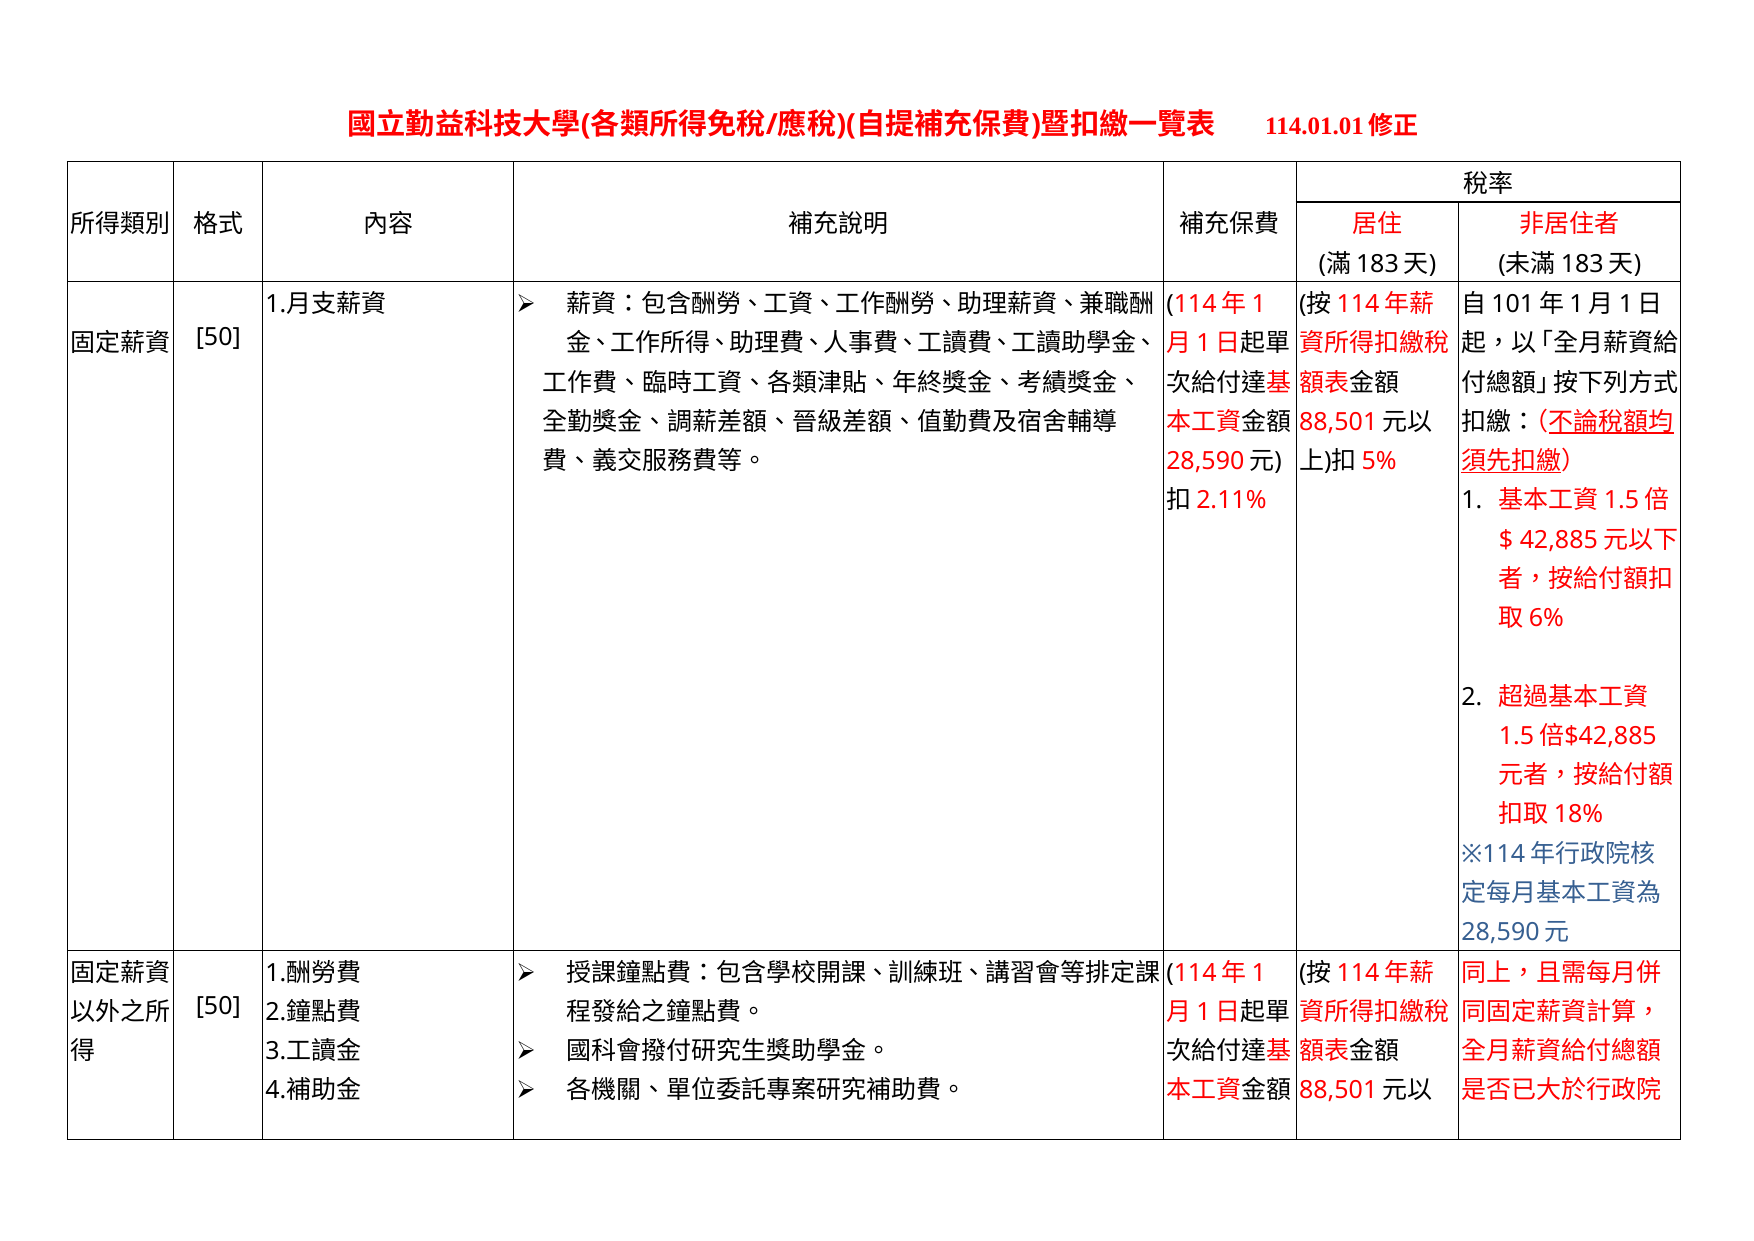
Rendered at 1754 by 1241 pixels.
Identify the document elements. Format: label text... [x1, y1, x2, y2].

text 國立勤益科技大學(各類所得免稅/應稅)(自提補充保費)暨扣繳一覽表 114.01.01修正 [71, 82, 1695, 161]
table_header 補充說明 [514, 162, 1163, 281]
table_cell 1.酬勞費 2.鐘點費 3.工讀金 4.補助金 5.獎金 6.出席費 7.生活費 8.調查費 9.顧問費 10.助學金 11.即席翻譯人員酬勞-口譯費 12.演講鐘點費(開課及各訓練班、講習會、招生性質活動、照排定課程及固定地點上課) 13.國旅卡休假補助、健康檢查補助、員工生育補助 14.子女教育補助、眷屬喪葬補助等各項補助費 15.引言費、訪問費 16.主持費 17.評審費、、校對費 18.生日禮卷 19.先期技轉金（整筆匯入學校）(廠商提供權利金(授權金)於發明者，其支付之授權金)技轉金(與職務相關性)(V.S. 928Z) [263, 951, 513, 1139]
table_cell [50] [174, 951, 262, 1139]
table_cell 1.月支薪資 [263, 282, 513, 949]
table_cell (按114年薪資所得扣繳稅額表金額88,501元以 [1297, 951, 1458, 1139]
table_cell 固定薪資以外之所得 [68, 951, 173, 1139]
table_cell 固定薪資 [68, 282, 173, 949]
table_header 補充保費 [1164, 162, 1296, 281]
table_cell 自101年1月1日起，以「全月薪資給付總額」按下列方式扣繳：（不論稅額均須先扣繳） 基本工資1.5倍 $ 42,885元以下者，按給付額扣 取6% 超過基本工資1.5倍$42,885元者，按給付額扣取18% ※114年行政院核定每月基本工資為28,590元 [1459, 282, 1680, 949]
table_cell 同上，且需每月併同固定薪資計算，全月薪資給付總額是否已大於行政院 [1459, 951, 1680, 1139]
table_cell 非居住者 (未滿183天) [1459, 203, 1680, 281]
table_cell 薪資：包含酬勞、工資、工作酬勞、助理薪資、兼職酬 金、工作所得、助理費、人事費、工讀費、工讀助學金、 工作費、臨時工資、各類津貼、年終獎金、考績獎金、 全勤獎金、調薪差額、晉級差額、值勤費及宿舍輔導 費、義交服務費等。 [514, 282, 1163, 949]
table_header [70, 1069, 173, 1100]
table_cell (114年1月1日起單次給付達基本工資金額 [1164, 951, 1296, 1139]
table_header 內容 [263, 162, 513, 281]
table_cell (按114年薪資所得扣繳稅額表金額88,501元以上)扣5% [1297, 282, 1458, 949]
table_cell (114年1月1日起單次給付達基本工資金額28,590元)扣2.11% [1164, 282, 1296, 949]
table_header 所得類別 [68, 162, 173, 281]
table_header 格式 [174, 162, 262, 281]
table_header 稅率 [1297, 162, 1680, 201]
table_cell 居住 (滿183天) [1297, 203, 1458, 281]
table_cell [50] [174, 282, 262, 949]
table_cell 授課鐘點費：包含學校開課、訓練班、講習會等排定課程發給之鐘點費。 國科會撥付研究生獎助學金。 各機關、單位委託專案研究補助費。 公務員之各種補助費收入。 研究費（無研究計畫及定期定額給付）。 諮詢費、實驗受測費、問卷調查費、訪談費、輔導費、出席費、主持費、講座費、講評費、論文發表費、一般審查費（專案研究報告及著作等審查及兼任教師外審費）、教材編輯費、打字費、資料蒐集費、清潔費、口語翻譯費、論文獎勵、教學著作獎勵費、評審費。 子女教育補助費：不以子女在學成績是否達到特定標準為條件，凡在學子女均按人發給，屬薪資所得＜依據財政部68/02/28台財稅第31254號函＞。 企業人才技能證鑑定監考費。 非固定薪資，升級換敘補發差額、結婚、生育、教育補助費、員工紅利、董監事酬勞等，並非每個月固定有的，應按5％扣繳，如果合併到當月份薪資發放時，亦可查表扣繳。兼職人員之薪資，如顧問車馬費、學校老師至補習班兼課之兼課鐘點費，應按5％扣繳。 給付單位指定題目，而由研究人員進行研究，提供研究報告發給之研究獎助費，或依任職研究期間按月定額給予研究費，均屬為給付單位提供勞務之報酬，屬研究人員之薪資所得，如於專案研究契約中訂明人員及事務費用者，人員費用為各該參與研究之受領人之薪資。 按月定額給付之加班費屬津貼不得免稅，如不論有無加班及加班時數多寡，一律按月定額給付者，屬同條款規定之津貼，應併同薪資所得扣繳稅款，不得適用免稅規定。 發給員工產品作為出勤獎勵，應以時價折算併入薪資扣繳稅款。 佣金：介紹買賣成交機會而取得之酬勞；依顧傭關係代表公司而推展業務，視業績給予之佣金．實質上為工作獎金性質，應屬薪資所得。 公私機關、團體、事業及各級學校，開課或舉辦各項訓練班、講習會，及其他類似性質之活動，聘請授課人員講授課程，所發給之鐘點費，屬薪資所得。該授課人員並不以具備教授（包括副教授、講師、助教等）或教員身分者為限。 [514, 951, 1163, 1139]
